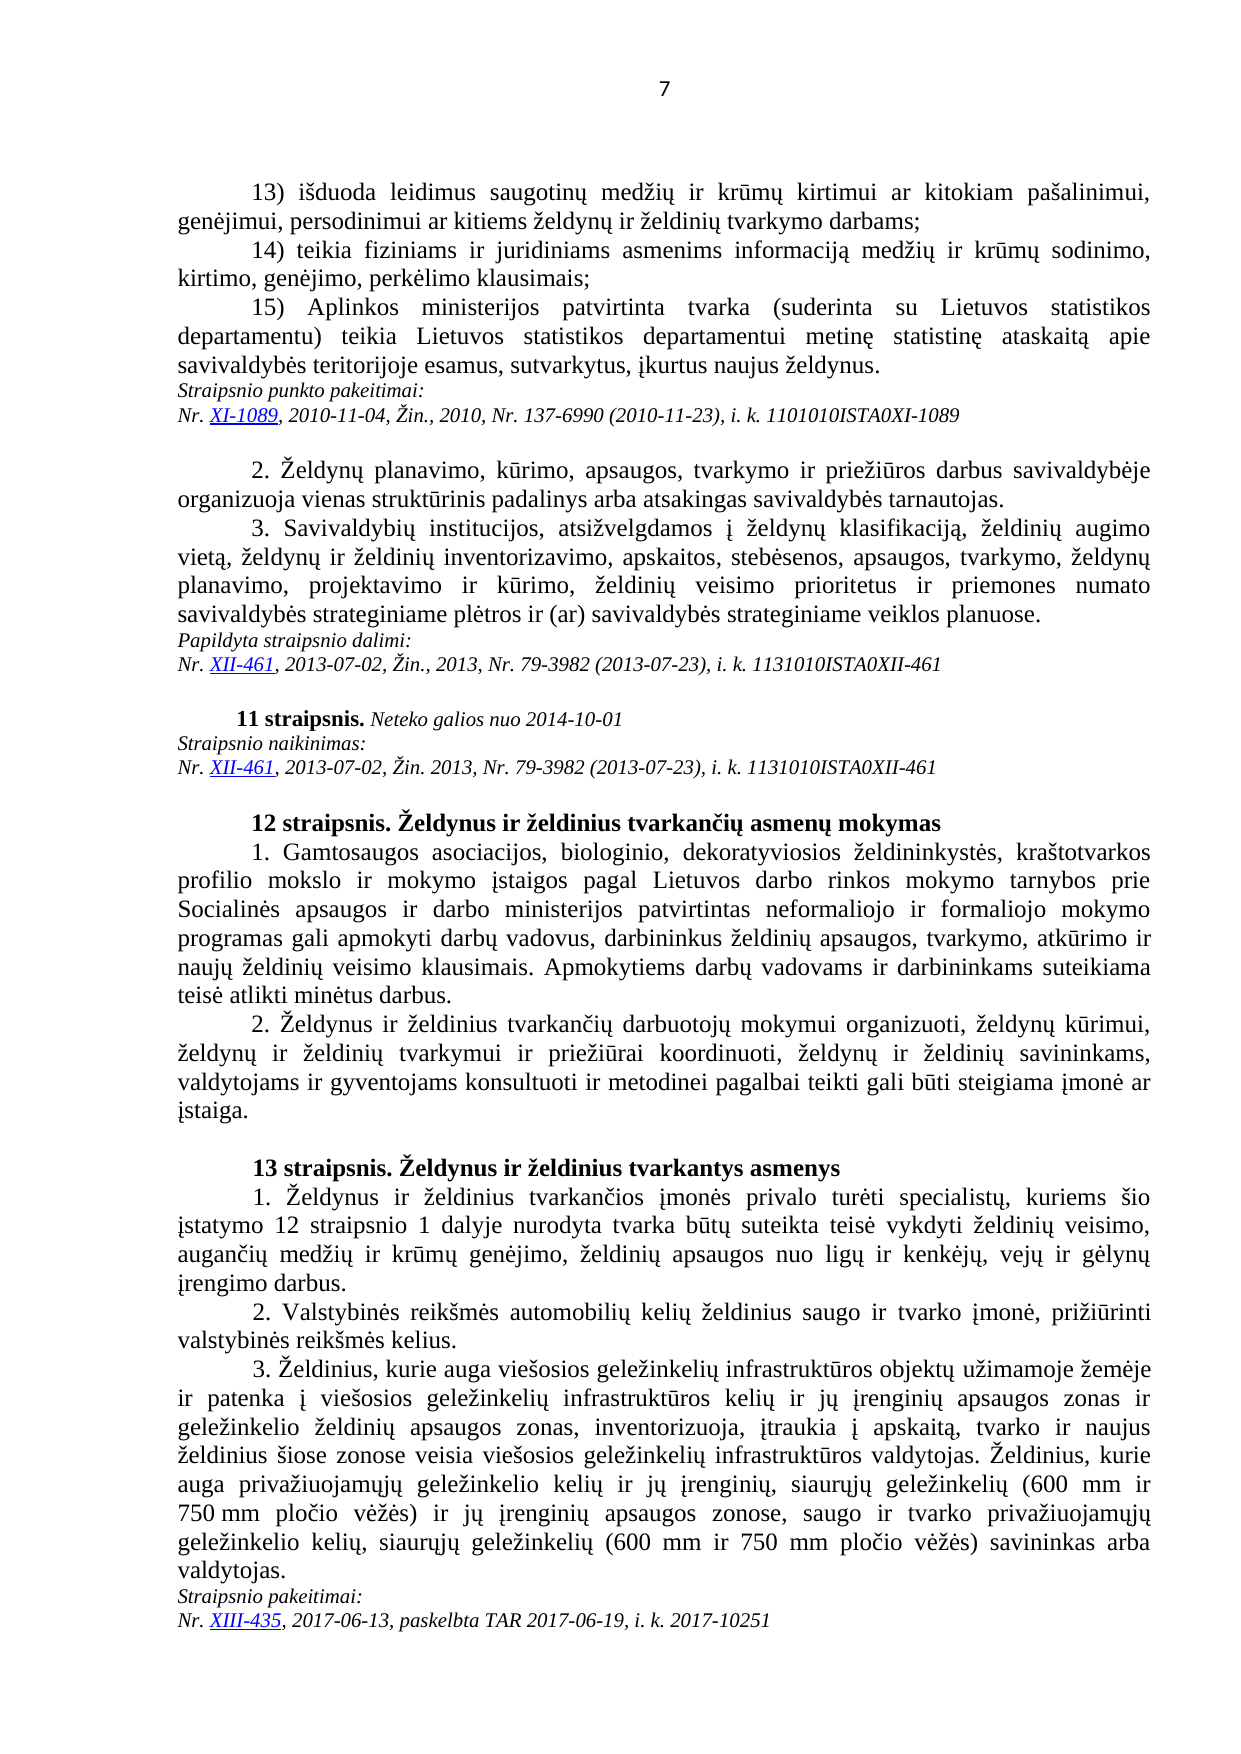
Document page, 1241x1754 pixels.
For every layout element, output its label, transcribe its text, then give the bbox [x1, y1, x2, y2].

text 11 straipsnis. Neteko galios nuo 2014-10-01 [177, 705, 1152, 731]
text 1. Gamtosaugos asociacijos, biologinio, dekoratyviosios želdininkystės, kraštotvarkos profilio mokslo ir mokymo įstaigos pagal Lietuvos darbo rinkos mokymo tarnybos prie Socialinės apsaugos ir darbo ministerijos patvirtintas neformaliojo ir formaliojo mokymo programas gali apmokyti darbų vadovus, darbininkus želdinių apsaugos, tvarkymo, atkūrimo ir naujų želdinių veisimo klausimais. Apmokytiems darbų vadovams ir darbininkams suteikiama teisė atlikti minėtus darbus. [177, 837, 1152, 1009]
text 2. Želdynų planavimo, kūrimo, apsaugos, tvarkymo ir priežiūros darbus savivaldybėje organizuoja vienas struktūrinis padalinys arba atsakingas savivaldybės tarnautojas. [177, 455, 1152, 513]
text 3. Želdinius, kurie auga viešosios geležinkelių infrastruktūros objektų užimamoje žemėje ir patenka į viešosios geležinkelių infrastruktūros kelių ir jų įrenginių apsaugos zonas ir geležinkelio želdinių apsaugos zonas, inventorizuoja, įtraukia į apskaitą, tvarko ir naujus želdinius šiose zonose veisia viešosios geležinkelių infrastruktūros valdytojas. Želdinius, kurie auga privažiuojamųjų geležinkelio kelių ir jų įrenginių, siaurųjų geležinkelių (600 mm ir 750 mm pločio vėžės) ir jų įrenginių apsaugos zonose, saugo ir tvarko privažiuojamųjų geležinkelio kelių, siaurųjų geležinkelių (600 mm ir 750 mm pločio vėžės) savininkas arba valdytojas. [177, 1354, 1152, 1584]
text Nr. XIII-435, 2017-06-13, paskelbta TAR 2017-06-19, i. k. 2017-10251 [177, 1608, 1152, 1632]
text Straipsnio pakeitimai: [177, 1584, 1152, 1608]
text Papildyta straipsnio dalimi: [177, 628, 1152, 652]
text 14) teikia fiziniams ir juridiniams asmenims informaciją medžių ir krūmų sodinimo, kirtimo, genėjimo, perkėlimo klausimais; [177, 235, 1152, 292]
text 12 straipsnis. Želdynus ir želdinius tvarkančių asmenų mokymas [177, 808, 1152, 837]
text 3. Savivaldybių institucijos, atsižvelgdamos į želdynų klasifikaciją, želdinių augimo vietą, želdynų ir želdinių inventorizavimo, apskaitos, stebėsenos, apsaugos, tvarkymo, želdynų planavimo, projektavimo ir kūrimo, želdinių veisimo prioritetus ir priemones numato savivaldybės strateginiame plėtros ir (ar) savivaldybės strateginiame veiklos planuose. [177, 513, 1152, 628]
text Nr. XI-1089, 2010-11-04, Žin., 2010, Nr. 137-6990 (2010-11-23), i. k. 1101010ISTA0XI-1089 [177, 402, 1152, 427]
text 2. Valstybinės reikšmės automobilių kelių želdinius saugo ir tvarko įmonė, prižiūrinti valstybinės reikšmės kelius. [177, 1297, 1152, 1354]
text Straipsnio naikinimas: [177, 731, 1152, 755]
text Nr. XII-461, 2013-07-02, Žin. 2013, Nr. 79-3982 (2013-07-23), i. k. 1131010ISTA0XII-461 [177, 755, 1152, 779]
text 13 straipsnis. Želdynus ir želdinius tvarkantys asmenys [177, 1153, 1152, 1182]
text 1. Želdynus ir želdinius tvarkančios įmonės privalo turėti specialistų, kuriems šio įstatymo 12 straipsnio 1 dalyje nurodyta tvarka būtų suteikta teisė vykdyti želdinių veisimo, augančių medžių ir krūmų genėjimo, želdinių apsaugos nuo ligų ir kenkėjų, vejų ir gėlynų įrengimo darbus. [177, 1182, 1152, 1297]
text Straipsnio punkto pakeitimai: [177, 378, 1152, 402]
text Nr. XII-461, 2013-07-02, Žin., 2013, Nr. 79-3982 (2013-07-23), i. k. 1131010ISTA0XII-461 [177, 652, 1152, 676]
text 15) Aplinkos ministerijos patvirtinta tvarka (suderinta su Lietuvos statistikos departamentu) teikia Lietuvos statistikos departamentui metinę statistinę ataskaitą apie savivaldybės teritorijoje esamus, sutvarkytus, įkurtus naujus želdynus. [177, 292, 1152, 378]
text 2. Želdynus ir želdinius tvarkančių darbuotojų mokymui organizuoti, želdynų kūrimui, želdynų ir želdinių tvarkymui ir priežiūrai koordinuoti, želdynų ir želdinių savininkams, valdytojams ir gyventojams konsultuoti ir metodinei pagalbai teikti gali būti steigiama įmonė ar įstaiga. [177, 1009, 1152, 1124]
text 13) išduoda leidimus saugotinų medžių ir krūmų kirtimui ar kitokiam pašalinimui, genėjimui, persodinimui ar kitiems želdynų ir želdinių tvarkymo darbams; [177, 177, 1152, 235]
